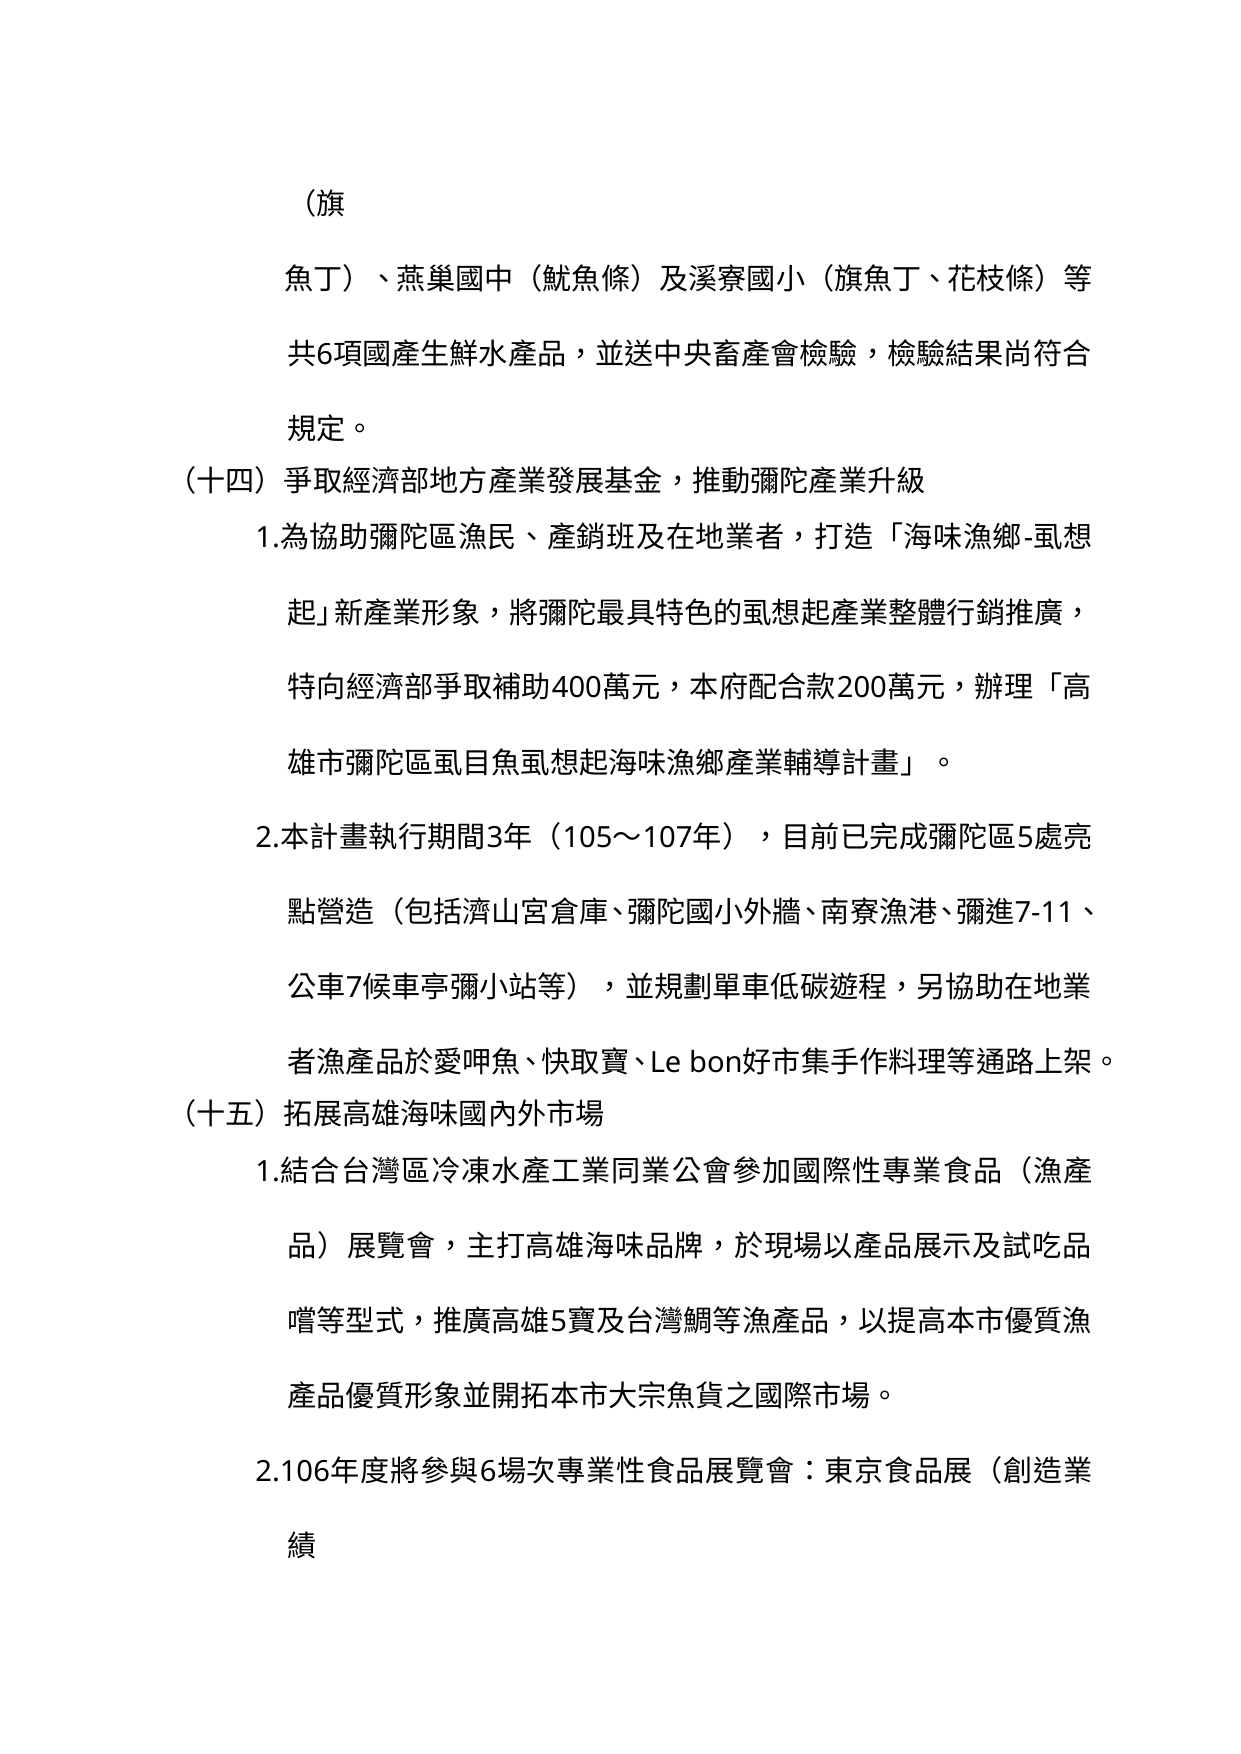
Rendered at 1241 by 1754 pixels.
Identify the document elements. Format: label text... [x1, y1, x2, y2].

text 1.為協助彌陀區漁民、產銷班及在地業者，打造「海味漁鄉-虱想起」新產業形象，將彌陀最具特色的虱想起產業整體行銷推廣，特向經濟部爭取補助400萬元，本府配合款200萬元，辦理「高雄市彌陀區虱目魚虱想起海味漁鄉產業輔導計畫」。 [255, 498, 1092, 798]
text 2.106年度將參與6場次專業性食品展覽會：東京食品展（創造業績 [255, 1431, 1092, 1581]
text （十四）爭取經濟部地方產業發展基金，推動彌陀產業升級 [148, 464, 1092, 498]
text 魚丁）、燕巢國中（魷魚條）及溪寮國小（旗魚丁、花枝條）等共6項國產生鮮水產品，並送中央畜產會檢驗，檢驗結果尚符合規定。 [284, 239, 1092, 464]
text （十五）拓展高雄海味國內外市場 [148, 1098, 1092, 1131]
text 1.結合台灣區冷凍水產工業同業公會參加國際性專業食品（漁產品）展覽會，主打高雄海味品牌，於現場以產品展示及試吃品嚐等型式，推廣高雄5寶及台灣鯛等漁產品，以提高本市優質漁產品優質形象並開拓本市大宗魚貨之國際市場。 [255, 1131, 1092, 1431]
text 2.本計畫執行期間3年（105～107年），目前已完成彌陀區5處亮點營造（包括濟山宮倉庫、彌陀國小外牆、南寮漁港、彌進7-11、公車7候車亭彌小站等），並規劃單車低碳遊程，另協助在地業者漁產品於愛呷魚、快取寶、Le bon好市集手作料理等通路上架。 [255, 798, 1092, 1098]
text （旗 [284, 164, 1092, 239]
